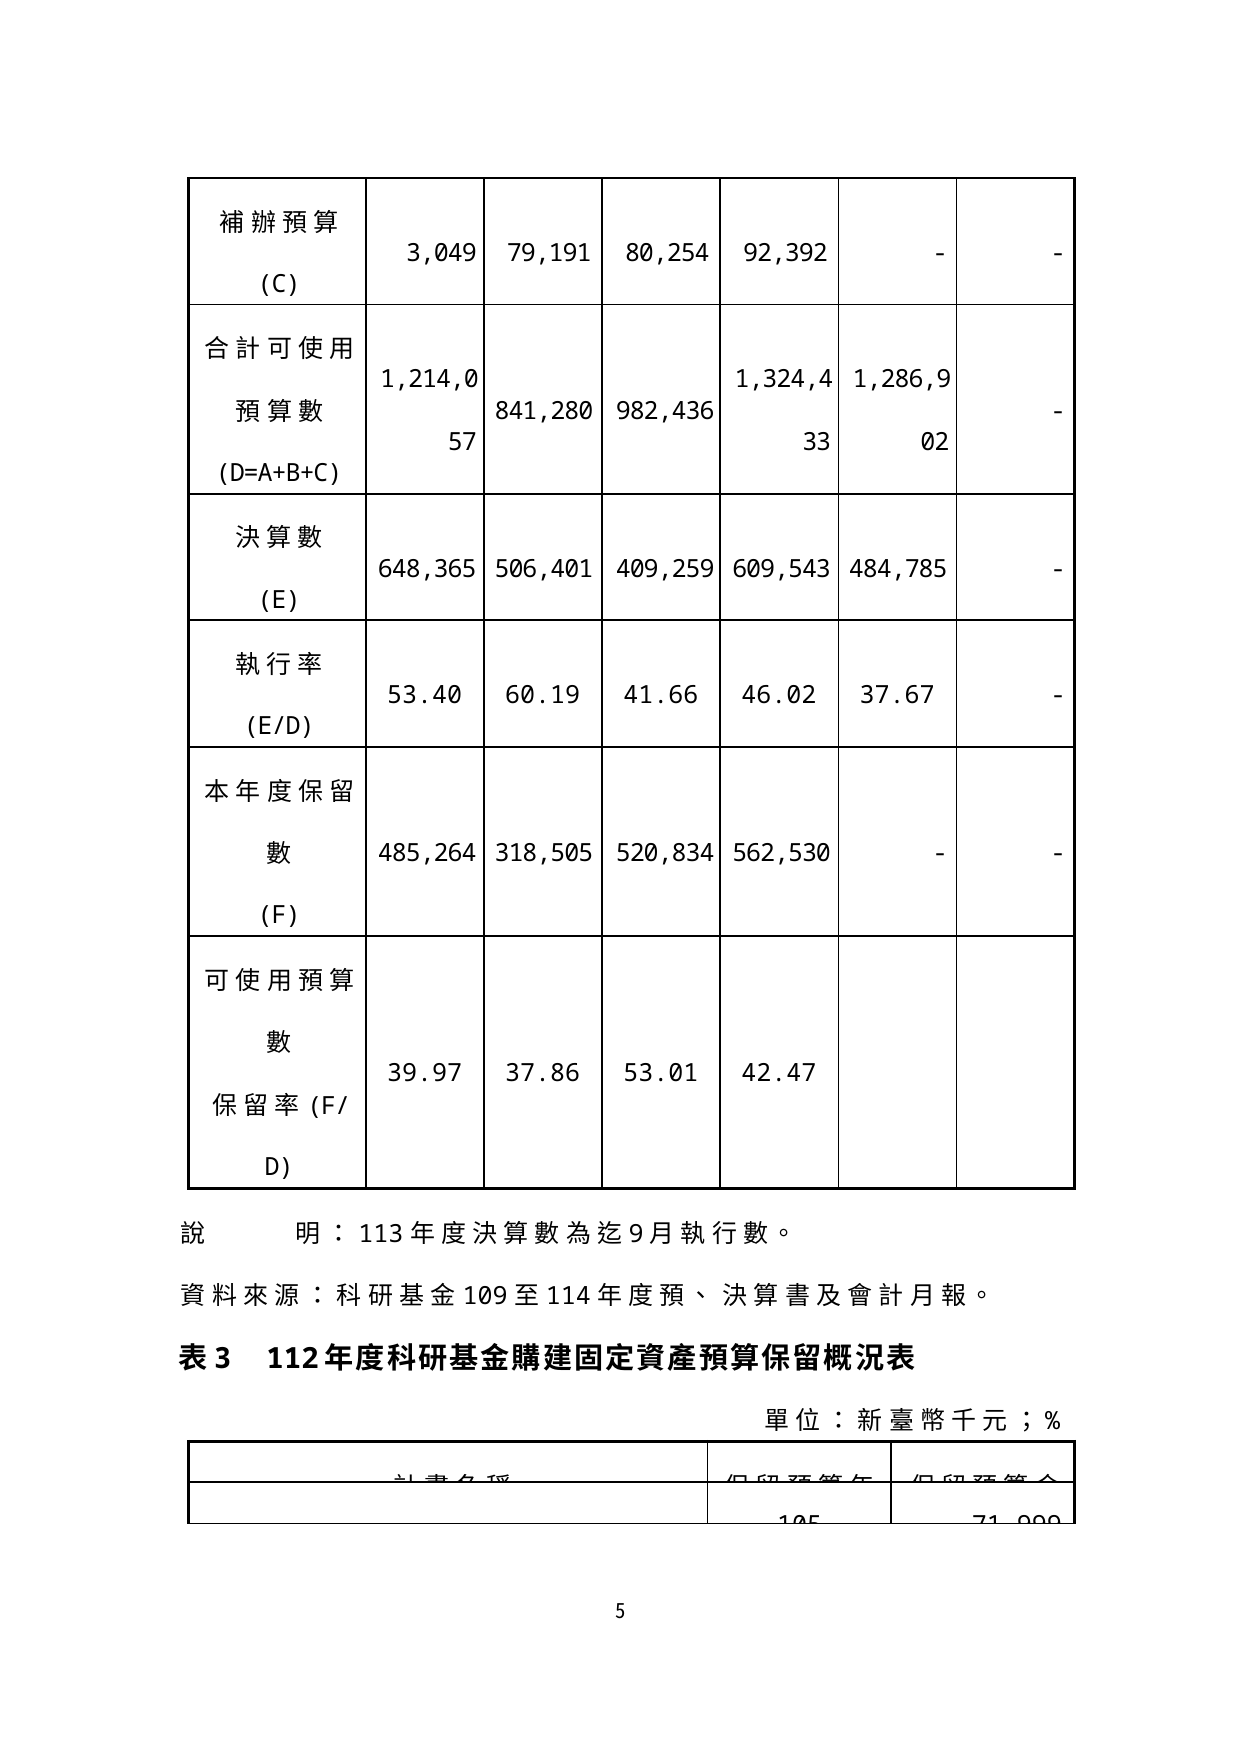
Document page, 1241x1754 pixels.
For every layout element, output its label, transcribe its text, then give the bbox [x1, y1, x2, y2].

text 資料來源：科研基金109至114年度預、決算書及會計月報。 [177, 1252, 1063, 1315]
table_cell 39.97 [367, 937, 483, 1187]
table_cell 1,214,057 [367, 305, 483, 493]
table_cell 1,324,433 [721, 305, 838, 493]
table_cell 609,543 [721, 495, 838, 619]
table_cell - [957, 621, 1073, 746]
table_cell 80,254 [603, 179, 719, 304]
table_cell 42.47 [721, 937, 838, 1187]
table_cell 3,049 [367, 179, 483, 304]
table_cell 520,834 [603, 748, 719, 935]
table_cell 執行率 (E/D) [190, 621, 365, 746]
table_cell 決算數 (E) [190, 495, 365, 619]
text 單位：新臺幣千元；% [177, 1377, 1063, 1440]
table_header 保留預算年度 [708, 1443, 890, 1481]
table_cell 37.67 [839, 621, 956, 746]
table_cell 71,999 [892, 1483, 1073, 1522]
table_cell - [957, 305, 1073, 493]
table_cell 105 [708, 1483, 890, 1522]
table_cell - [957, 495, 1073, 619]
table_cell 841,280 [485, 305, 601, 493]
table_cell - [957, 748, 1073, 935]
text 表3 112年度科研基金購建固定資產預算保留概況表 [177, 1315, 1063, 1377]
table_cell 46.02 [721, 621, 838, 746]
table_cell 補辦預算 (C) [190, 179, 365, 304]
table_cell 合計可使用預算數(D=A+B+C) [190, 305, 365, 493]
table_cell 60.19 [485, 621, 601, 746]
table_cell 318,505 [485, 748, 601, 935]
table_cell 79,191 [485, 179, 601, 304]
table_cell [839, 937, 956, 1187]
table_cell [957, 937, 1073, 1187]
table_cell - [839, 179, 956, 304]
table_header 計畫名稱 [190, 1443, 707, 1481]
table_cell - [957, 179, 1073, 304]
table_header 保留預算金額 [892, 1443, 1073, 1481]
table_cell 本年度保留數 (F) [190, 748, 365, 935]
table_cell 484,785 [839, 495, 956, 619]
table_cell 53.40 [367, 621, 483, 746]
table_cell 506,401 [485, 495, 601, 619]
table_cell 982,436 [603, 305, 719, 493]
table_cell 41.66 [603, 621, 719, 746]
table_cell 37.86 [485, 937, 601, 1187]
table_cell 485,264 [367, 748, 483, 935]
table_cell 53.01 [603, 937, 719, 1187]
table_cell 648,365 [367, 495, 483, 619]
table_cell 562,530 [721, 748, 838, 935]
table_cell 92,392 [721, 179, 838, 304]
table_cell 科研環境領航計畫-國家生技研究園區計畫 [190, 1483, 707, 1522]
text 說 明：113年度決算數為迄9月執行數。 [177, 1190, 1063, 1252]
table_cell 可使用預算數 保留率(F/D) [190, 937, 365, 1187]
table_cell - [839, 748, 956, 935]
table_cell 1,286,902 [839, 305, 956, 493]
table_cell 409,259 [603, 495, 719, 619]
